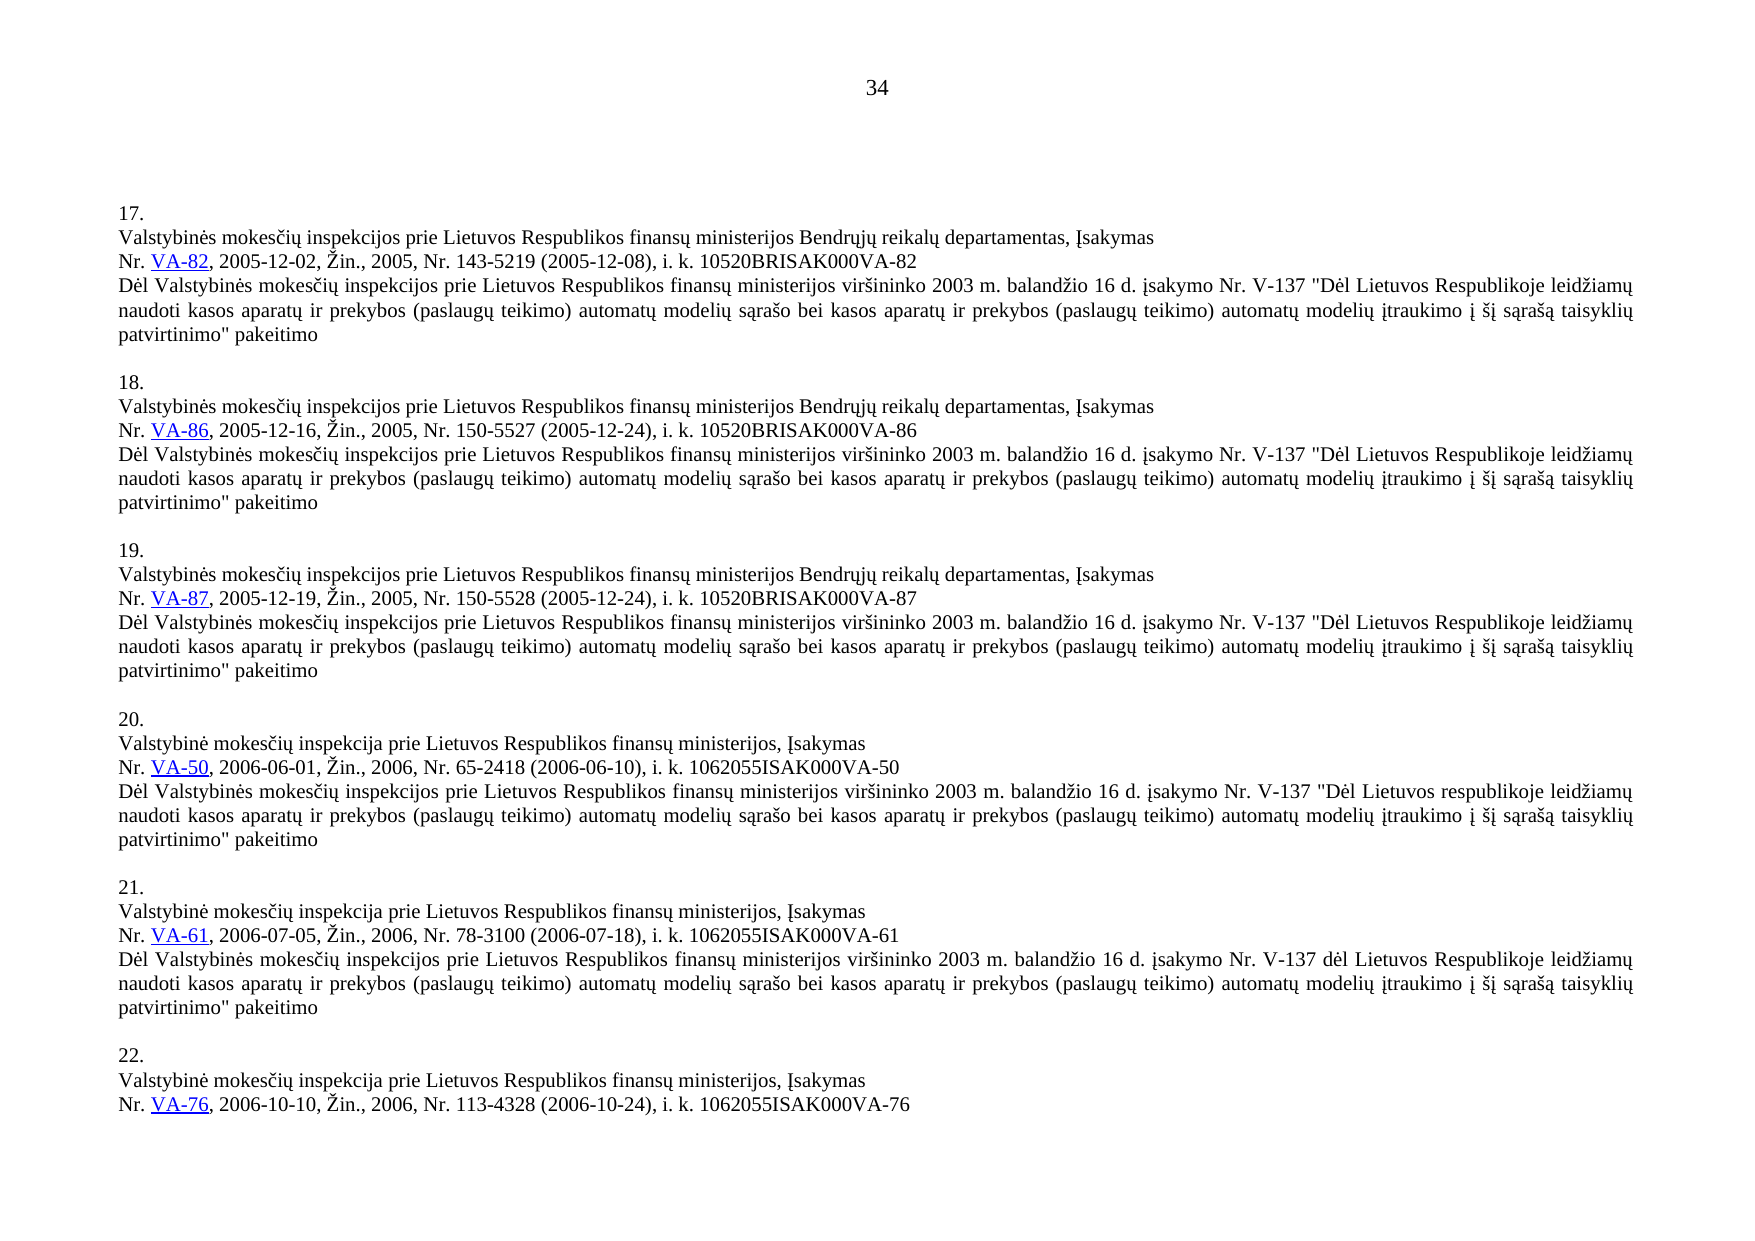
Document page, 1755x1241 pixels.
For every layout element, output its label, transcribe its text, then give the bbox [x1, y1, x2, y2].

text Valstybinės mokesčių inspekcijos prie Lietuvos Respublikos finansų ministerijos Bendrųjų reikalų departamentas, Įsakymas [118, 394, 1636, 418]
text 20. [118, 707, 1636, 731]
text Nr. VA-82, 2005-12-02, Žin., 2005, Nr. 143-5219 (2005-12-08), i. k. 10520BRISAK000VA-82 [118, 249, 1636, 273]
text 19. [118, 538, 1636, 562]
text Valstybinė mokesčių inspekcija prie Lietuvos Respublikos finansų ministerijos, Įsakymas [118, 731, 1636, 755]
text Dėl Valstybinės mokesčių inspekcijos prie Lietuvos Respublikos finansų ministerijos viršininko 2003 m. balandžio 16 d. įsakymo Nr. V-137 "Dėl Lietuvos Respublikoje leidžiamų naudoti kasos aparatų ir prekybos (paslaugų teikimo) automatų modelių sąrašo bei kasos aparatų ir prekybos (paslaugų teikimo) automatų modelių įtraukimo į šį sąrašą taisyklių patvirtinimo" pakeitimo [118, 442, 1636, 514]
text Valstybinė mokesčių inspekcija prie Lietuvos Respublikos finansų ministerijos, Įsakymas [118, 1067, 1636, 1092]
text Dėl Valstybinės mokesčių inspekcijos prie Lietuvos Respublikos finansų ministerijos viršininko 2003 m. balandžio 16 d. įsakymo Nr. V-137 dėl Lietuvos Respublikoje leidžiamų naudoti kasos aparatų ir prekybos (paslaugų teikimo) automatų modelių sąrašo bei kasos aparatų ir prekybos (paslaugų teikimo) automatų modelių įtraukimo į šį sąrašą taisyklių patvirtinimo" pakeitimo [118, 947, 1636, 1019]
text Valstybinės mokesčių inspekcijos prie Lietuvos Respublikos finansų ministerijos Bendrųjų reikalų departamentas, Įsakymas [118, 562, 1636, 586]
text 22. [118, 1043, 1636, 1067]
text 18. [118, 370, 1636, 394]
text Nr. VA-87, 2005-12-19, Žin., 2005, Nr. 150-5528 (2005-12-24), i. k. 10520BRISAK000VA-87 [118, 586, 1636, 610]
text Nr. VA-61, 2006-07-05, Žin., 2006, Nr. 78-3100 (2006-07-18), i. k. 1062055ISAK000VA-61 [118, 923, 1636, 947]
text Nr. VA-76, 2006-10-10, Žin., 2006, Nr. 113-4328 (2006-10-24), i. k. 1062055ISAK000VA-76 [118, 1092, 1636, 1116]
text Dėl Valstybinės mokesčių inspekcijos prie Lietuvos Respublikos finansų ministerijos viršininko 2003 m. balandžio 16 d. įsakymo Nr. V-137 "Dėl Lietuvos respublikoje leidžiamų naudoti kasos aparatų ir prekybos (paslaugų teikimo) automatų modelių sąrašo bei kasos aparatų ir prekybos (paslaugų teikimo) automatų modelių įtraukimo į šį sąrašą taisyklių patvirtinimo" pakeitimo [118, 779, 1636, 851]
text Nr. VA-50, 2006-06-01, Žin., 2006, Nr. 65-2418 (2006-06-10), i. k. 1062055ISAK000VA-50 [118, 755, 1636, 779]
text 21. [118, 875, 1636, 899]
text 17. [118, 201, 1636, 225]
text Valstybinė mokesčių inspekcija prie Lietuvos Respublikos finansų ministerijos, Įsakymas [118, 899, 1636, 923]
text Valstybinės mokesčių inspekcijos prie Lietuvos Respublikos finansų ministerijos Bendrųjų reikalų departamentas, Įsakymas [118, 225, 1636, 249]
text Dėl Valstybinės mokesčių inspekcijos prie Lietuvos Respublikos finansų ministerijos viršininko 2003 m. balandžio 16 d. įsakymo Nr. V-137 "Dėl Lietuvos Respublikoje leidžiamų naudoti kasos aparatų ir prekybos (paslaugų teikimo) automatų modelių sąrašo bei kasos aparatų ir prekybos (paslaugų teikimo) automatų modelių įtraukimo į šį sąrašą taisyklių patvirtinimo" pakeitimo [118, 273, 1636, 346]
text Dėl Valstybinės mokesčių inspekcijos prie Lietuvos Respublikos finansų ministerijos viršininko 2003 m. balandžio 16 d. įsakymo Nr. V-137 "Dėl Lietuvos Respublikoje leidžiamų naudoti kasos aparatų ir prekybos (paslaugų teikimo) automatų modelių sąrašo bei kasos aparatų ir prekybos (paslaugų teikimo) automatų modelių įtraukimo į šį sąrašą taisyklių patvirtinimo" pakeitimo [118, 610, 1636, 682]
text Nr. VA-86, 2005-12-16, Žin., 2005, Nr. 150-5527 (2005-12-24), i. k. 10520BRISAK000VA-86 [118, 418, 1636, 442]
